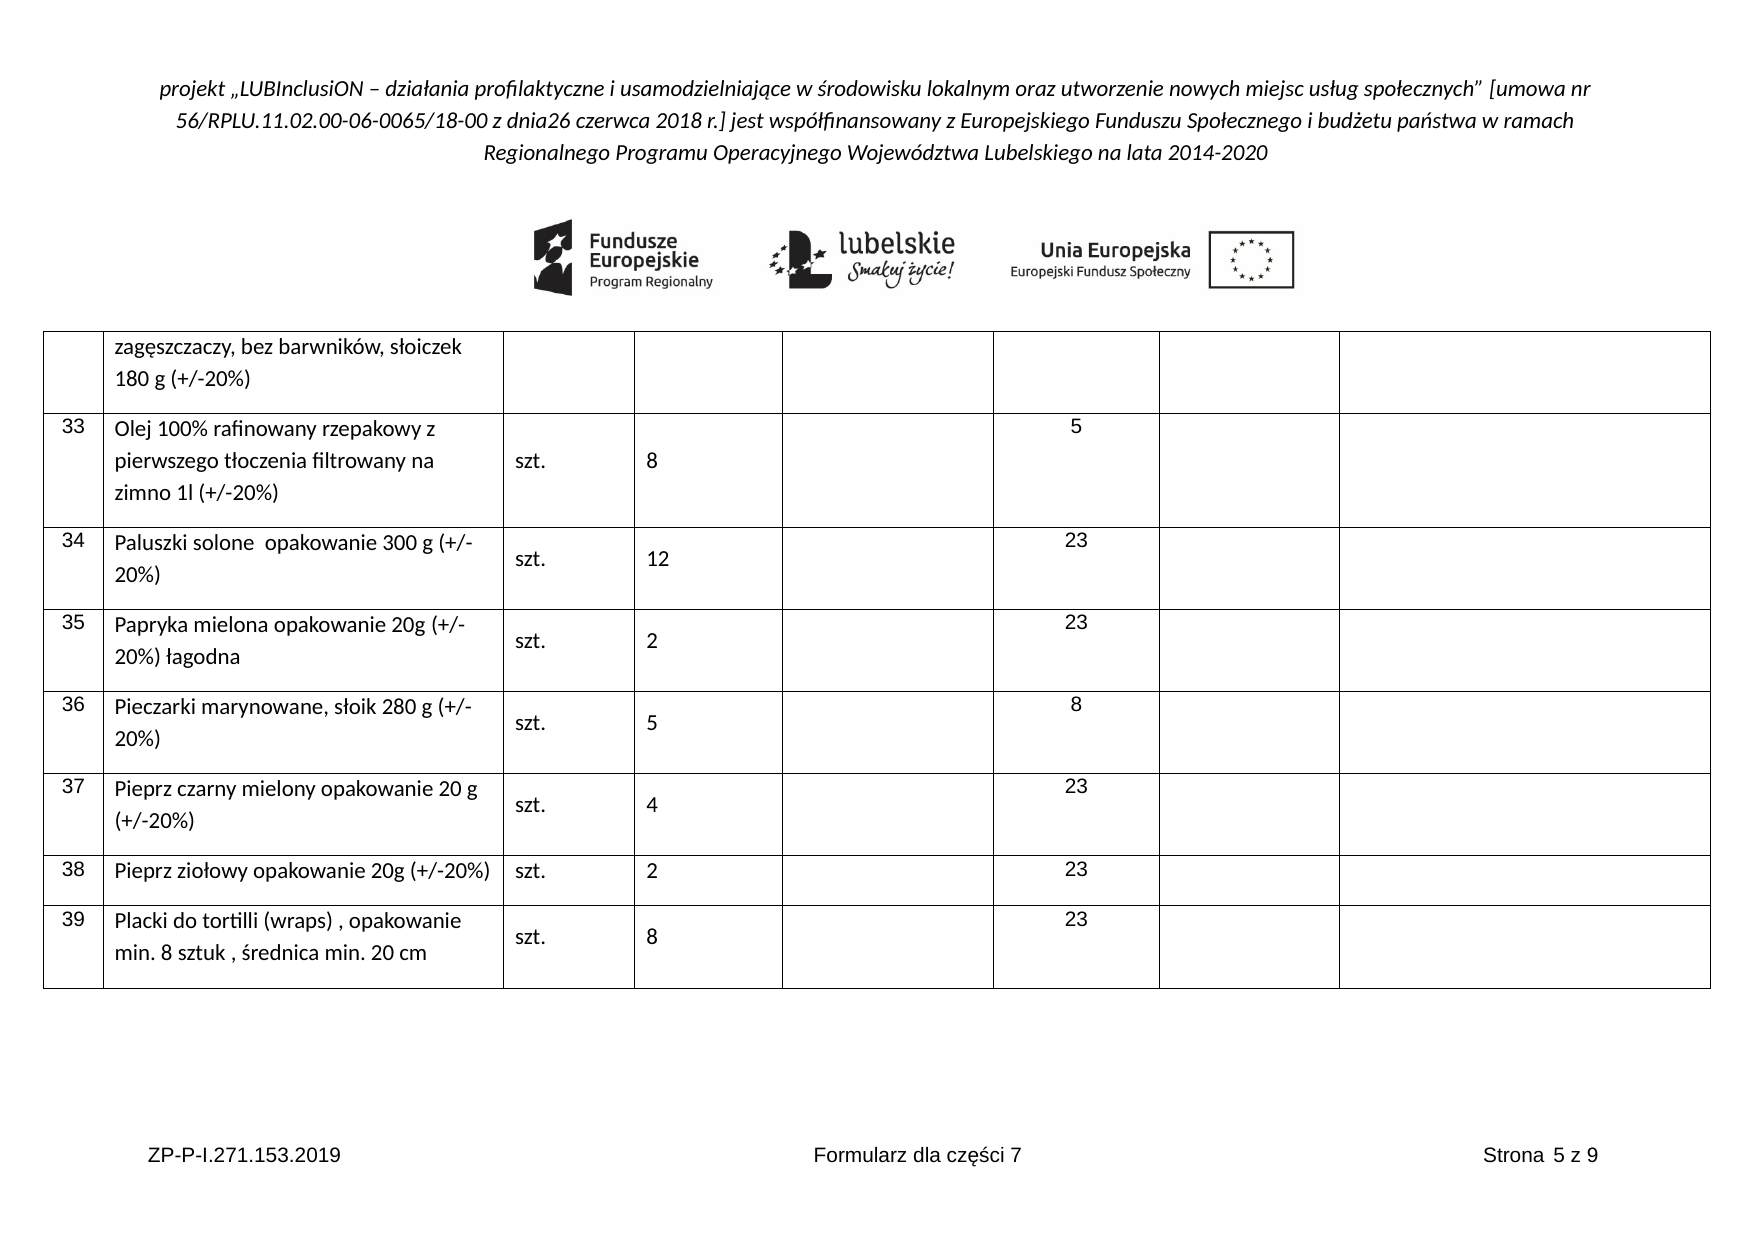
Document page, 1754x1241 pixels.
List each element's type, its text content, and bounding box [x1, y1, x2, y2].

table_cell szt. [504, 774, 634, 855]
table_cell 23 [994, 774, 1159, 855]
table_cell 36 [44, 692, 103, 773]
table_cell [635, 332, 782, 413]
table_cell [1160, 414, 1339, 527]
table_cell [1160, 692, 1339, 773]
table_cell 39 [44, 906, 103, 987]
table_cell Pieczarki marynowane, słoik 280 g (+/-20%) [104, 692, 503, 773]
table_cell [783, 332, 993, 413]
table_cell szt. [504, 528, 634, 609]
table_cell 8 [994, 692, 1159, 773]
table_cell [783, 610, 993, 691]
table_cell 34 [44, 528, 103, 609]
table_cell [1160, 774, 1339, 855]
table_cell Pieprz czarny mielony opakowanie 20 g (+/-20%) [104, 774, 503, 855]
table_cell [1340, 692, 1710, 773]
table_cell [1340, 774, 1710, 855]
table_cell Olej 100% rafinowany rzepakowy z pierwszego tłoczenia filtrowany na zimno 1l (+/-20%) [104, 414, 503, 527]
table_cell [1340, 528, 1710, 609]
table_cell [1160, 528, 1339, 609]
table_cell szt. [504, 906, 634, 987]
table_cell 2 [635, 856, 782, 905]
table_cell zagęszczaczy, bez barwników, słoiczek 180 g (+/-20%) [104, 332, 503, 413]
table_cell [783, 856, 993, 905]
table_cell [504, 332, 634, 413]
table_cell 12 [635, 528, 782, 609]
table_cell [1160, 906, 1339, 987]
table_cell 37 [44, 774, 103, 855]
table_cell 8 [635, 414, 782, 527]
table_cell 4 [635, 774, 782, 855]
table_cell Pieprz ziołowy opakowanie 20g (+/-20%) [104, 856, 503, 905]
table_cell Papryka mielona opakowanie 20g (+/-20%) łagodna [104, 610, 503, 691]
table_cell 8 [635, 906, 782, 987]
table_cell 23 [994, 528, 1159, 609]
table_cell [783, 906, 993, 987]
table_cell [1340, 856, 1710, 905]
table_cell szt. [504, 414, 634, 527]
table_cell Placki do tortilli (wraps) , opakowanie min. 8 sztuk , średnica min. 20 cm [104, 906, 503, 987]
table_cell [44, 332, 103, 413]
table_cell [1160, 856, 1339, 905]
table_cell [783, 774, 993, 855]
table_cell [1340, 332, 1710, 413]
table_cell Paluszki solone opakowanie 300 g (+/-20%) [104, 528, 503, 609]
table_cell szt. [504, 610, 634, 691]
table_cell [783, 414, 993, 527]
table_cell [783, 528, 993, 609]
table_cell 23 [994, 906, 1159, 987]
table_cell szt. [504, 856, 634, 905]
table_cell [994, 332, 1159, 413]
table_cell 5 [994, 414, 1159, 527]
table_cell [1340, 610, 1710, 691]
table_cell 33 [44, 414, 103, 527]
table_cell 38 [44, 856, 103, 905]
table_cell [783, 692, 993, 773]
table_cell 35 [44, 610, 103, 691]
table_cell szt. [504, 692, 634, 773]
table_cell 23 [994, 856, 1159, 905]
picture [513, 192, 1314, 322]
table_cell 23 [994, 610, 1159, 691]
table_cell [1160, 610, 1339, 691]
table_cell 2 [635, 610, 782, 691]
table_cell 5 [635, 692, 782, 773]
table_cell [1340, 906, 1710, 987]
table_cell [1340, 414, 1710, 527]
table_cell [1160, 332, 1339, 413]
